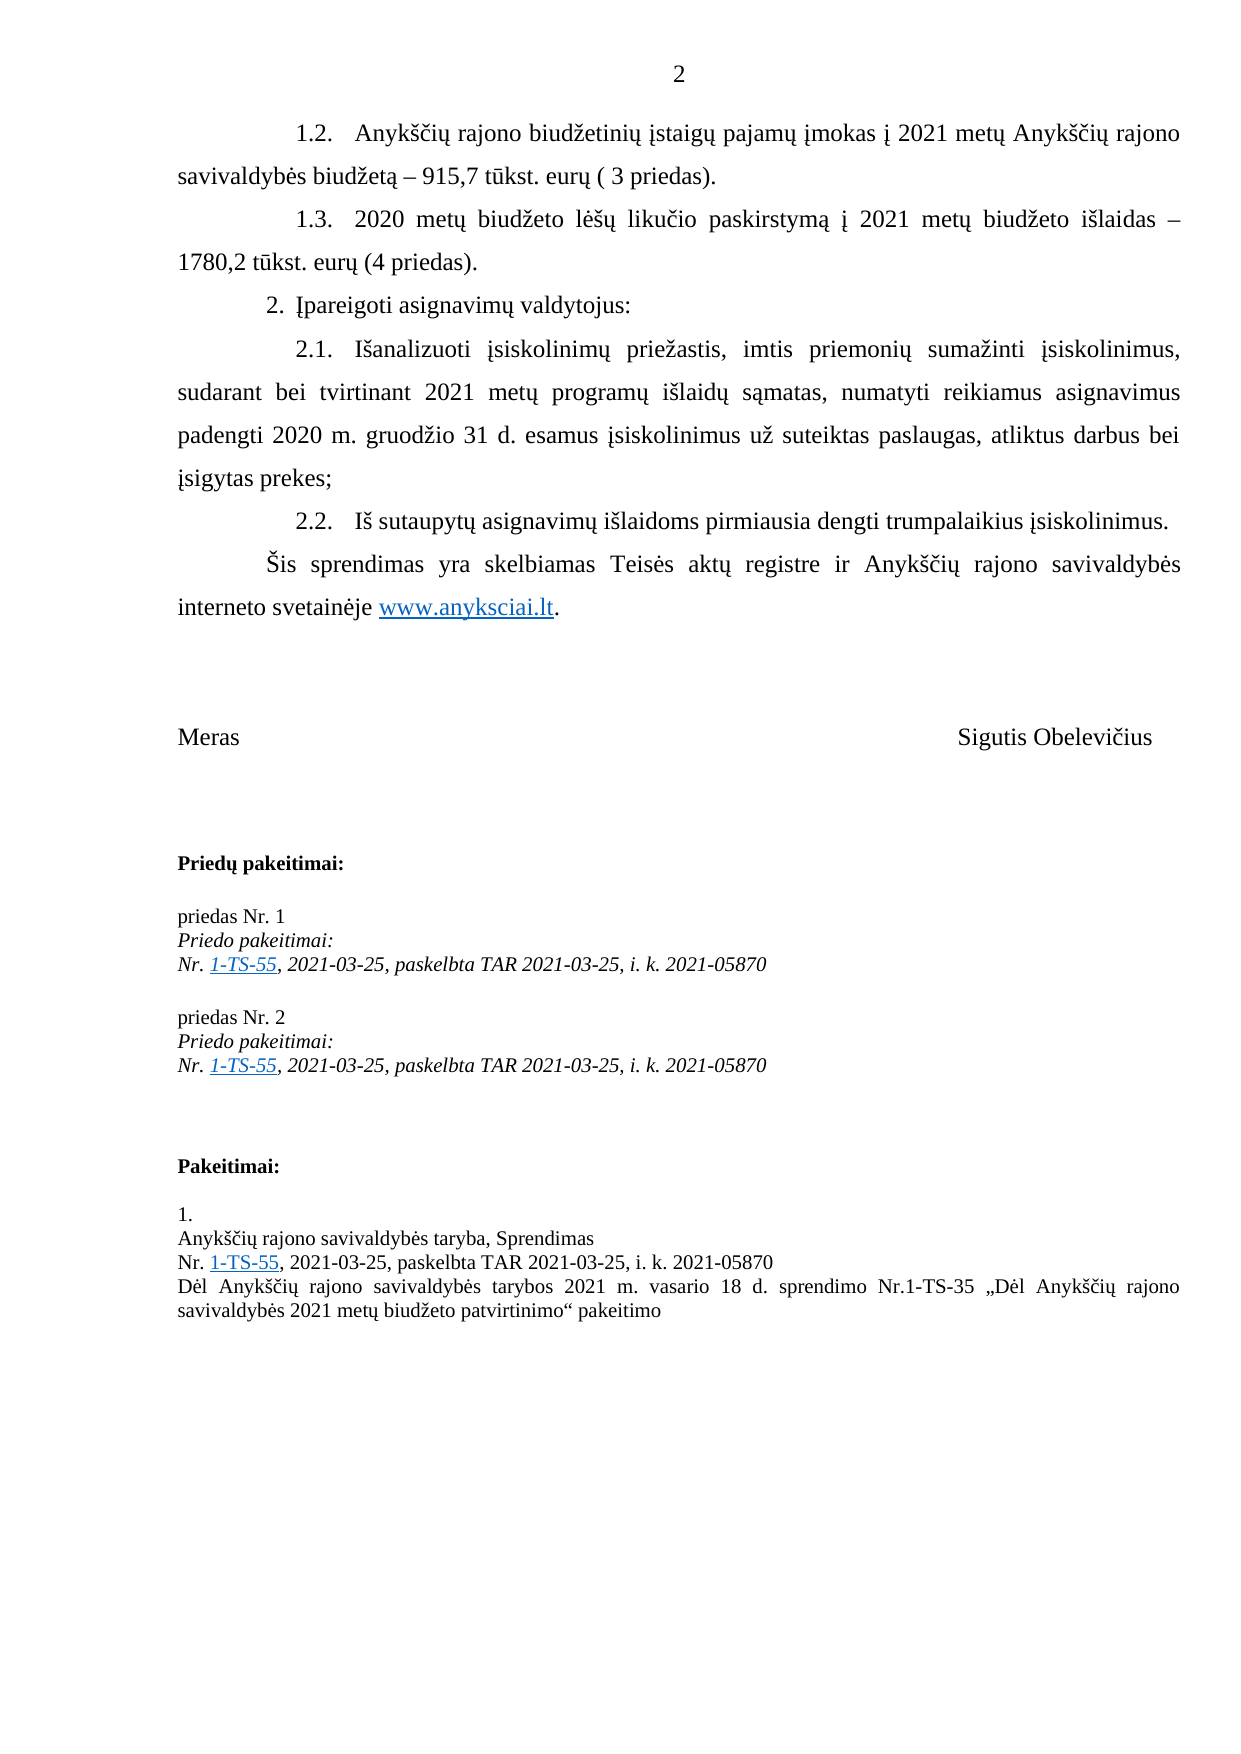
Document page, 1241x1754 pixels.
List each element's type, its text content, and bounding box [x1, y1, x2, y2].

text Nr. 1-TS-55, 2021-03-25, paskelbta TAR 2021-03-25, i. k. 2021-05870 [177, 952, 1181, 976]
text Nr. 1-TS-55, 2021-03-25, paskelbta TAR 2021-03-25, i. k. 2021-05870 [177, 1053, 1181, 1077]
text priedas Nr. 1 [177, 904, 1181, 928]
text 2.2. Iš sutaupytų asignavimų išlaidoms pirmiausia dengti trumpalaikius įsiskolinimus. [177, 506, 1181, 535]
text 1.3. 2020 metų biudžeto lėšų likučio paskirstymą į 2021 metų biudžeto išlaidas – 1780,2 tūkst. eurų (4 priedas). [177, 204, 1181, 276]
text 2.1. Išanalizuoti įsiskolinimų priežastis, imtis priemonių sumažinti įsiskolinimus, sudarant bei tvirtinant 2021 metų programų išlaidų sąmatas, numatyti reikiamus asignavimus padengti 2020 m. gruodžio 31 d. esamus įsiskolinimus už suteiktas paslaugas, atliktus darbus bei įsigytas prekes; [177, 334, 1181, 492]
text priedas Nr. 2 [177, 1005, 1181, 1029]
text Priedo pakeitimai: [177, 928, 1181, 952]
text Pakeitimai: [177, 1154, 1181, 1178]
text 2. Įpareigoti asignavimų valdytojus: [252, 291, 1181, 319]
text 1.2. Anykščių rajono biudžetinių įstaigų pajamų įmokas į 2021 metų Anykščių rajono savivaldybės biudžetą – 915,7 tūkst. eurų ( 3 priedas). [177, 118, 1181, 190]
text Meras Sigutis Obelevičius [177, 722, 1181, 751]
text Anykščių rajono savivaldybės taryba, Sprendimas [177, 1226, 1181, 1250]
text Šis sprendimas yra skelbiamas Teisės aktų registre ir Anykščių rajono savivaldybės interneto svetainėje www.anyksciai.lt. [177, 549, 1181, 621]
text Nr. 1-TS-55, 2021-03-25, paskelbta TAR 2021-03-25, i. k. 2021-05870 [177, 1250, 1181, 1274]
text Priedo pakeitimai: [177, 1029, 1181, 1053]
text 1. [177, 1202, 1181, 1226]
text Priedų pakeitimai: [177, 851, 1181, 875]
text Dėl Anykščių rajono savivaldybės tarybos 2021 m. vasario 18 d. sprendimo Nr.1-TS-35 „Dėl Anykščių rajono savivaldybės 2021 metų biudžeto patvirtinimo“ pakeitimo [177, 1274, 1181, 1322]
